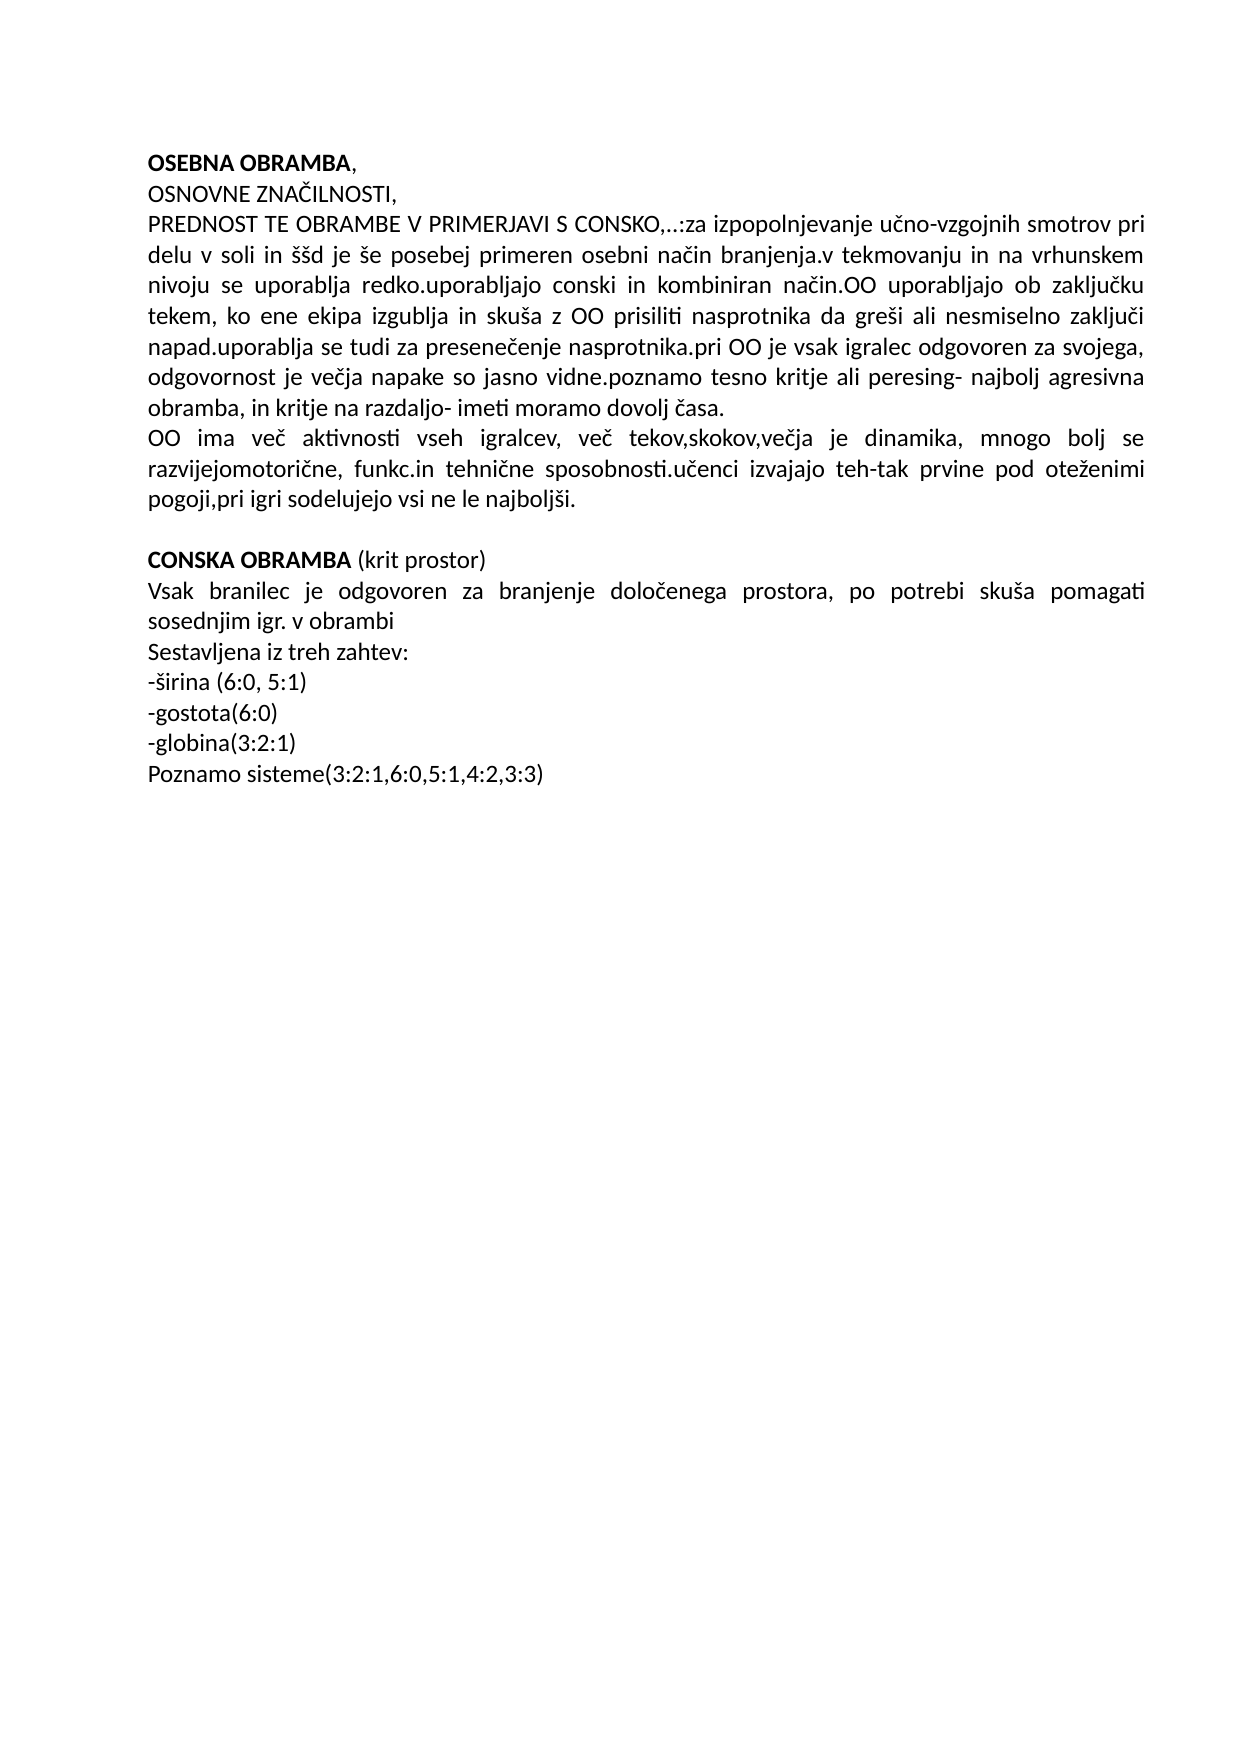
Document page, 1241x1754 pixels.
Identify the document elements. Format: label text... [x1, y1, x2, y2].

text PREDNOST TE OBRAMBE V PRIMERJAVI S CONSKO,..:za izpopolnjevanje učno-vzgojnih smotrov pri delu v soli in ššd je še posebej primeren osebni način branjenja.v tekmovanju in na vrhunskem nivoju se uporablja redko.uporabljajo conski in kombiniran način.OO uporabljajo ob zaključku tekem, ko ene ekipa izgublja in skuša z OO prisiliti nasprotnika da greši ali nesmiselno zaključi napad.uporablja se tudi za presenečenje nasprotnika.pri OO je vsak igralec odgovoren za svojega, odgovornost je večja napake so jasno vidne.poznamo tesno kritje ali peresing- najbolj agresivna obramba, in kritje na razdaljo- imeti moramo dovolj časa. [148, 209, 1146, 422]
text OSNOVNE ZNAČILNOSTI, [148, 178, 1146, 209]
text Poznamo sisteme(3:2:1,6:0,5:1,4:2,3:3) [148, 758, 1146, 788]
text -globina(3:2:1) [148, 727, 1146, 758]
text OSEBNA OBRAMBA, [148, 148, 1146, 178]
text -gostota(6:0) [148, 697, 1146, 727]
text CONSKA OBRAMBA (krit prostor) [148, 544, 1146, 575]
text Sestavljena iz treh zahtev: [148, 636, 1146, 666]
text Vsak branilec je odgovoren za branjenje določenega prostora, po potrebi skuša pomagati sosednjim igr. v obrambi [148, 575, 1146, 636]
text OO ima več aktivnosti vseh igralcev, več tekov,skokov,večja je dinamika, mnogo bolj se razvijejomotorične, funkc.in tehnične sposobnosti.učenci izvajajo teh-tak prvine pod oteženimi pogoji,pri igri sodelujejo vsi ne le najboljši. [148, 422, 1146, 514]
text -širina (6:0, 5:1) [148, 666, 1146, 697]
